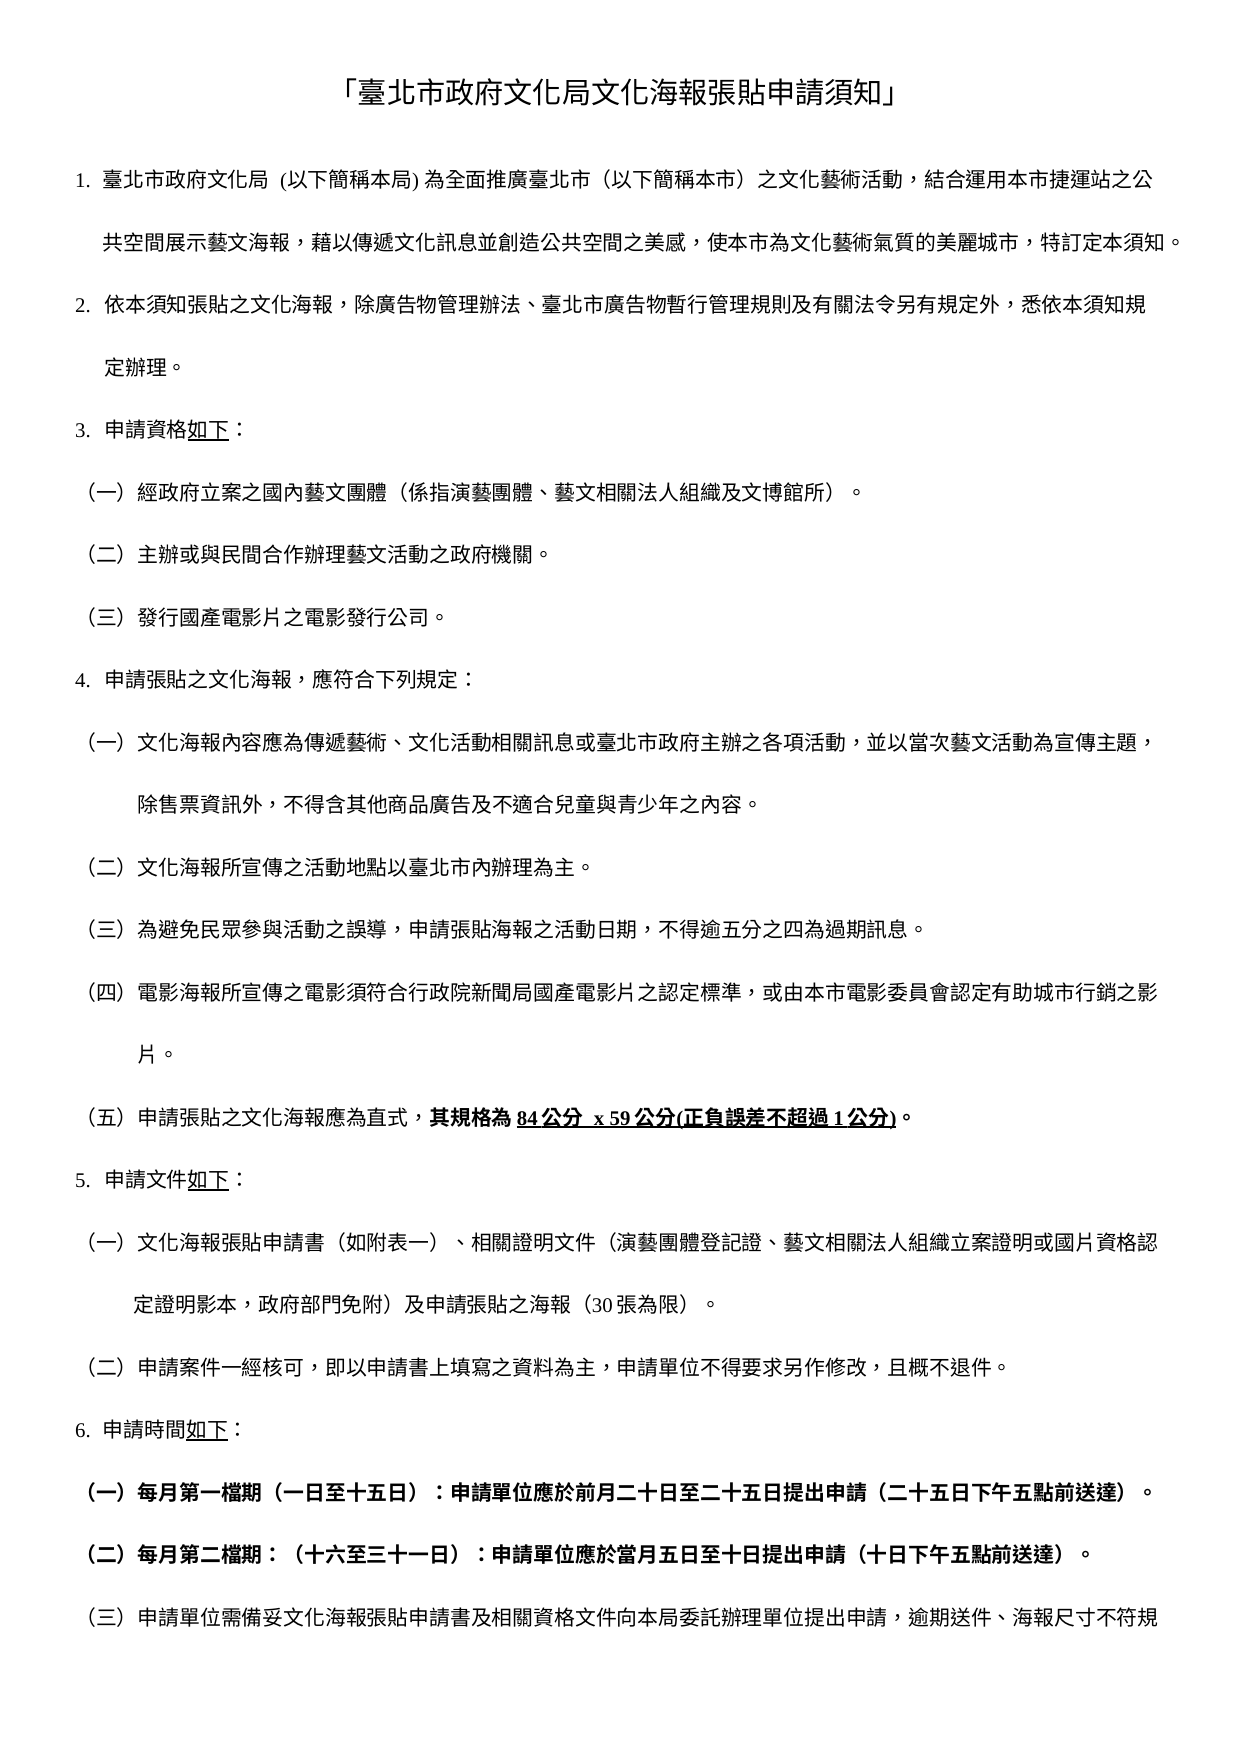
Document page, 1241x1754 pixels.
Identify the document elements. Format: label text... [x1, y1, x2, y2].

text 1. 臺北市政府文化局 (以下簡稱本局) 為全面推廣臺北市（以下簡稱本市）之文化藝術活動，結合運用本市捷運站之公共空間展示藝文海報，藉以傳遞文化訊息並創造公共空間之美感，使本市為文化藝術氣質的美麗城市，特訂定本須知。 [75, 137, 1165, 262]
text （三）發行國產電影片之電影發行公司。 [75, 574, 1165, 637]
text （三）申請單位需備妥文化海報張貼申請書及相關資格文件向本局委託辦理單位提出申請，逾期送件、海報尺寸不符規 [75, 1574, 1165, 1637]
text 6. 申請時間如下： [75, 1387, 1165, 1449]
text （三）為避免民眾參與活動之誤導，申請張貼海報之活動日期，不得逾五分之四為過期訊息。 [75, 887, 1165, 949]
text （二）申請案件一經核可，即以申請書上填寫之資料為主，申請單位不得要求另作修改，且概不退件。 [75, 1324, 1165, 1387]
text （二）主辦或與民間合作辦理藝文活動之政府機關。 [75, 512, 1165, 574]
text （五）申請張貼之文化海報應為直式，其規格為84公分 x 59公分(正負誤差不超過1公分)。 [75, 1074, 1165, 1137]
text 3. 申請資格如下： [75, 387, 1165, 449]
text （二）每月第二檔期：（十六至三十一日）：申請單位應於當月五日至十日提出申請（十日下午五點前送達）。 [75, 1512, 1165, 1574]
text 2. 依本須知張貼之文化海報，除廣告物管理辦法、臺北市廣告物暫行管理規則及有關法令另有規定外，悉依本須知規定辦理。 [75, 262, 1165, 387]
text （一）文化海報張貼申請書（如附表一）、相關證明文件（演藝團體登記證、藝文相關法人組織立案證明或國片資格認定證明影本，政府部門免附）及申請張貼之海報（30張為限）。 [75, 1199, 1165, 1324]
text （四）電影海報所宣傳之電影須符合行政院新聞局國產電影片之認定標準，或由本市電影委員會認定有助城市行銷之影片。 [75, 949, 1165, 1074]
text （一）文化海報內容應為傳遞藝術、文化活動相關訊息或臺北市政府主辦之各項活動，並以當次藝文活動為宣傳主題，除售票資訊外，不得含其他商品廣告及不適合兒童與青少年之內容。 [75, 699, 1165, 824]
text （一）每月第一檔期（一日至十五日）：申請單位應於前月二十日至二十五日提出申請（二十五日下午五點前送達）。 [75, 1449, 1165, 1512]
text （一）經政府立案之國內藝文團體（係指演藝團體、藝文相關法人組織及文博館所）。 [75, 449, 1165, 512]
text 「臺北市政府文化局文化海報張貼申請須知」 [75, 49, 1165, 112]
text 5. 申請文件如下： [75, 1137, 1165, 1199]
text （二）文化海報所宣傳之活動地點以臺北市內辦理為主。 [75, 824, 1165, 887]
text 4. 申請張貼之文化海報，應符合下列規定： [75, 637, 1165, 699]
